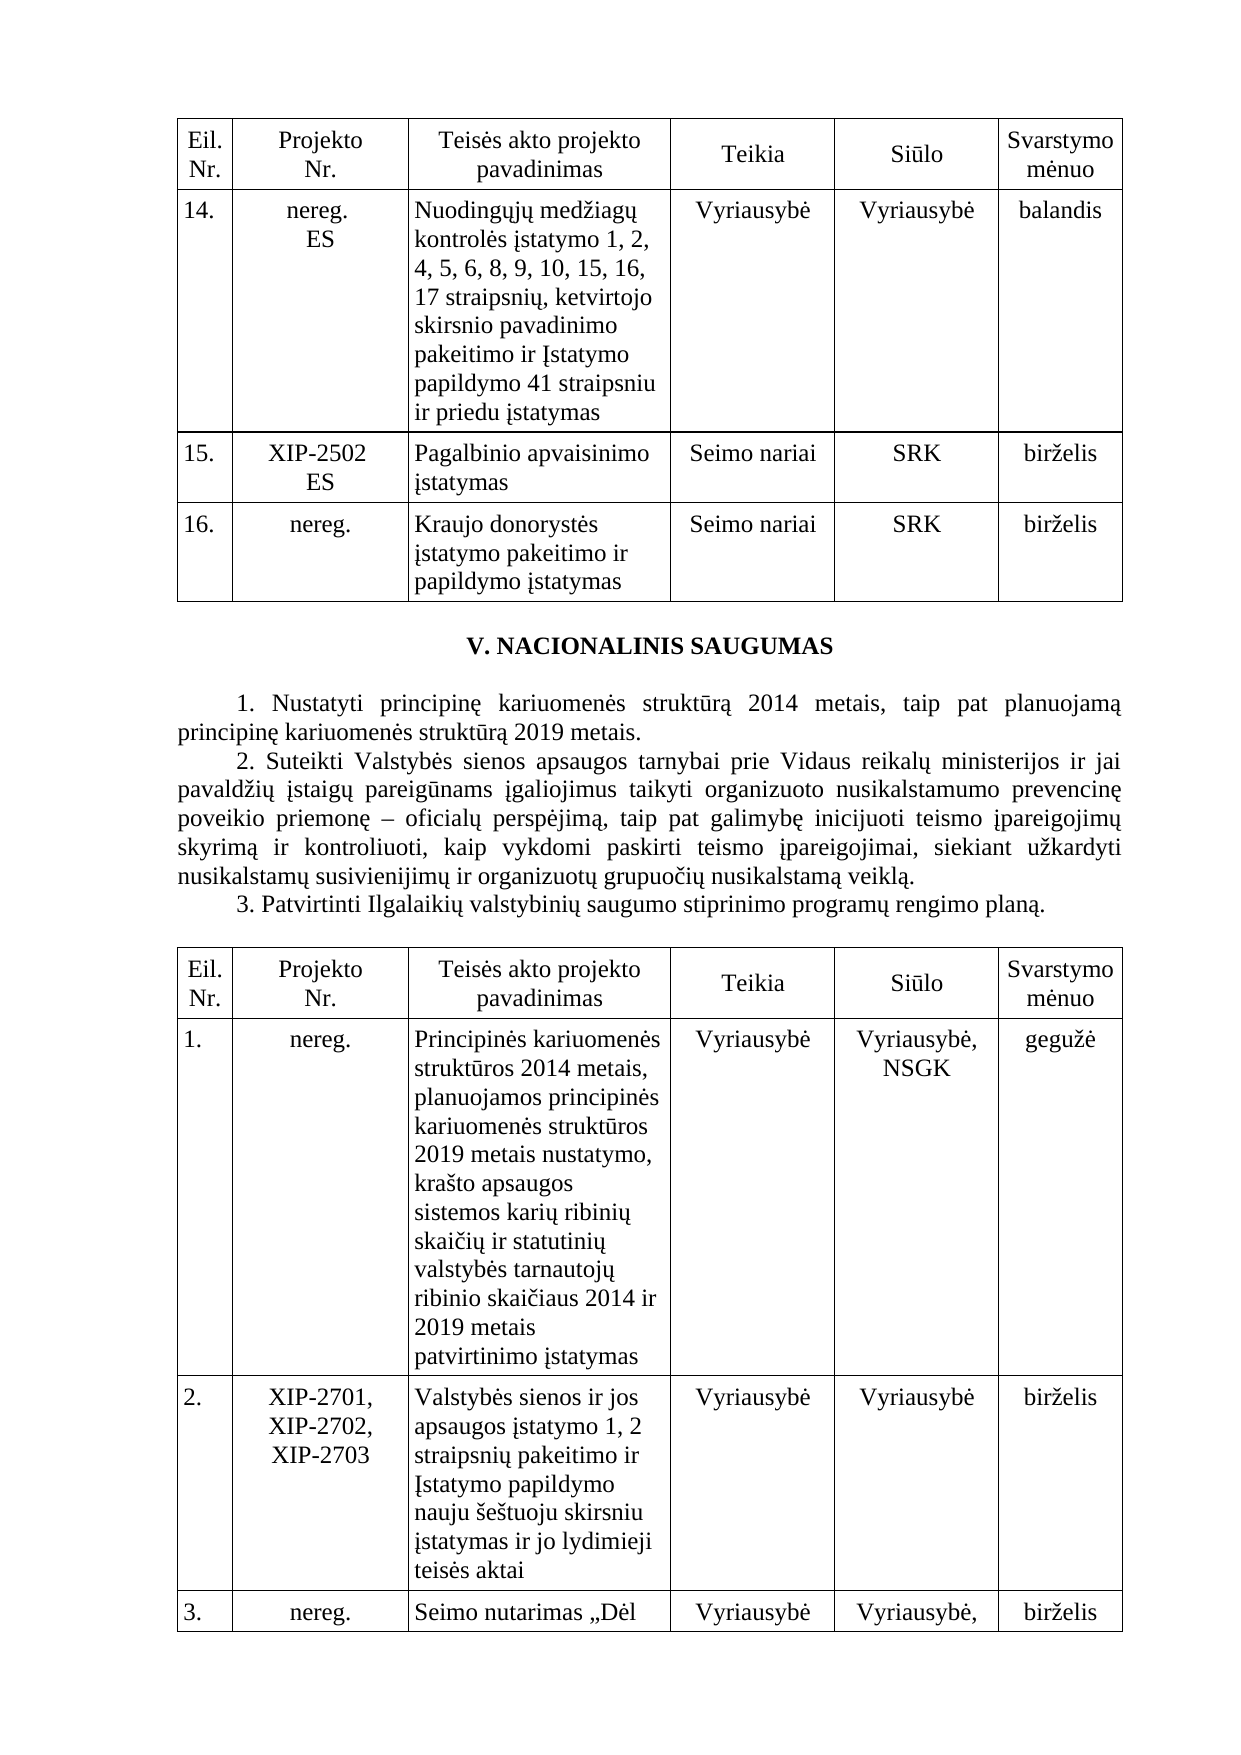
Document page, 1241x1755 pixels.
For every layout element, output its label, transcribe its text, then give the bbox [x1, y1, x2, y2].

table_header Teisės akto projekto pavadinimas [409, 948, 670, 1017]
table_cell 15. [178, 433, 232, 502]
table_cell 3. [178, 1591, 232, 1631]
table_cell 2. [178, 1376, 232, 1589]
table_cell SRK [835, 433, 998, 502]
table_cell Vyriausybė [671, 1376, 834, 1589]
table_cell XIP-2701, XIP-2702, XIP-2703 [233, 1376, 408, 1589]
table_cell Vyriausybė [835, 1376, 998, 1589]
table_cell nereg. [233, 1019, 408, 1375]
table_header Eil. Nr. [178, 119, 232, 188]
table_header Projekto Nr. [233, 119, 408, 188]
table_header Siūlo [835, 948, 998, 1017]
table_cell Seimo nutarimas „Dėl [409, 1591, 670, 1631]
table_cell Vyriausybė [671, 190, 834, 431]
table_cell Nuodingųjų medžiagų kontrolės įstatymo 1, 2, 4, 5, 6, 8, 9, 10, 15, 16, 17 straipsnių, ketvirtojo skirsnio pavadinimo pakeitimo ir Įstatymo papildymo 41 straipsniu ir priedu įstatymas [409, 190, 670, 431]
table_cell Principinės kariuomenės struktūros 2014 metais, planuojamos principinės kariuomenės struktūros 2019 metais nustatymo, krašto apsaugos sistemos karių ribinių skaičių ir statutinių valstybės tarnautojų ribinio skaičiaus 2014 ir 2019 metais patvirtinimo įstatymas [409, 1019, 670, 1375]
table_header Projekto Nr. [233, 948, 408, 1017]
text 3. Patvirtinti Ilgalaikių valstybinių saugumo stiprinimo programų rengimo planą. [177, 889, 1122, 918]
table_header Svarstymo mėnuo [999, 119, 1122, 188]
table_cell XIP-2502 ES [233, 433, 408, 502]
table_cell Pagalbinio apvaisinimo įstatymas [409, 433, 670, 502]
table_cell balandis [999, 190, 1122, 431]
table_header Teisės akto projekto pavadinimas [409, 119, 670, 188]
table_cell birželis [999, 1376, 1122, 1589]
table_cell Seimo nariai [671, 503, 834, 601]
table_header Svarstymo mėnuo [999, 948, 1122, 1017]
table_cell 1. [178, 1019, 232, 1375]
table_cell 14. [178, 190, 232, 431]
table_cell SRK [835, 503, 998, 601]
table_header Teikia [671, 119, 834, 188]
table_header Teikia [671, 948, 834, 1017]
table_cell Seimo nariai [671, 433, 834, 502]
table_cell Valstybės sienos ir jos apsaugos įstatymo 1, 2 straipsnių pakeitimo ir Įstatymo papildymo nauju šeštuoju skirsniu įstatymas ir jo lydimieji teisės aktai [409, 1376, 670, 1589]
table_cell Vyriausybė, NSGK [835, 1019, 998, 1375]
table_cell nereg. ES [233, 190, 408, 431]
table_cell Kraujo donorystės įstatymo pakeitimo ir papildymo įstatymas [409, 503, 670, 601]
table_cell 16. [178, 503, 232, 601]
table_cell birželis [999, 433, 1122, 502]
text 1. Nustatyti principinę kariuomenės struktūrą 2014 metais, taip pat planuojamą principinę kariuomenės struktūrą 2019 metais. [177, 688, 1122, 746]
text 2. Suteikti Valstybės sienos apsaugos tarnybai prie Vidaus reikalų ministerijos ir jai pavaldžių įstaigų pareigūnams įgaliojimus taikyti organizuoto nusikalstamumo prevencinę poveikio priemonę – oficialų perspėjimą, taip pat galimybę inicijuoti teismo įpareigojimų skyrimą ir kontroliuoti, kaip vykdomi paskirti teismo įpareigojimai, siekiant užkardyti nusikalstamų susivienijimų ir organizuotų grupuočių nusikalstamą veiklą. [177, 746, 1122, 889]
table_cell nereg. [233, 503, 408, 601]
table_cell Vyriausybė [835, 190, 998, 431]
table_header Eil. Nr. [178, 948, 232, 1017]
table_cell birželis [999, 503, 1122, 601]
table_cell nereg. [233, 1591, 408, 1631]
table_cell Vyriausybė [671, 1019, 834, 1375]
table_cell gegužė [999, 1019, 1122, 1375]
table_cell Vyriausybė, [835, 1591, 998, 1631]
table_cell Vyriausybė [671, 1591, 834, 1631]
text V. NACIONALINIS SAUGUMAS [177, 631, 1122, 659]
table_header Siūlo [835, 119, 998, 188]
table_cell birželis [999, 1591, 1122, 1631]
